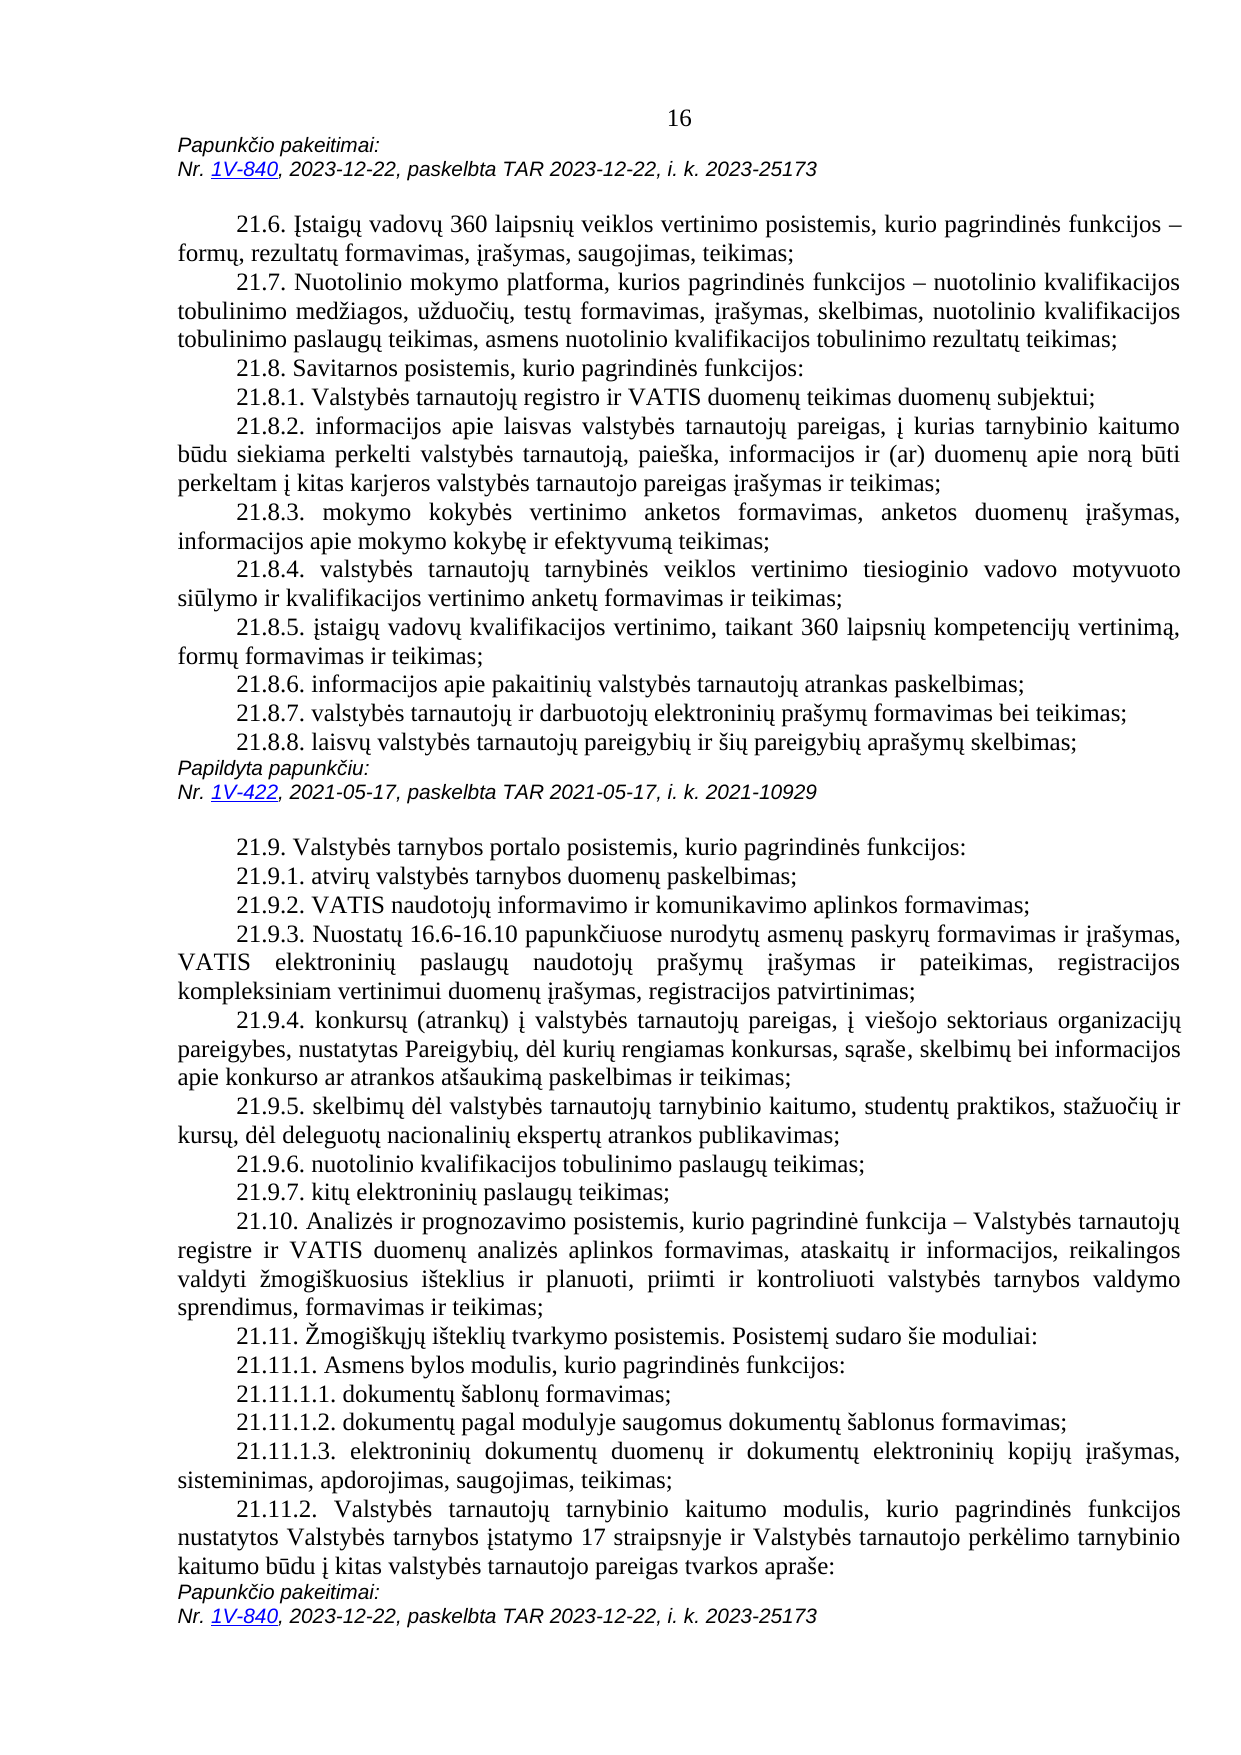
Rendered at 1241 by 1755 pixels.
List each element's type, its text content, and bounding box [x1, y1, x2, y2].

text 21.11.1.3. elektroninių dokumentų duomenų ir dokumentų elektroninių kopijų įrašymas, sisteminimas, apdorojimas, saugojimas, teikimas; [177, 1436, 1181, 1494]
text Papunkčio pakeitimai: [177, 1580, 1181, 1604]
text 21.8.8. laisvų valstybės tarnautojų pareigybių ir šių pareigybių aprašymų skelbimas; [177, 727, 1181, 756]
text 21.8. Savitarnos posistemis, kurio pagrindinės funkcijos: [177, 353, 1181, 382]
text 21.9.4. konkursų (atrankų) į valstybės tarnautojų pareigas, į viešojo sektoriaus organizacijų pareigybes, nustatytas Pareigybių, dėl kurių rengiamas konkursas, sąraše, skelbimų bei informacijos apie konkurso ar atrankos atšaukimą paskelbimas ir teikimas; [177, 1005, 1181, 1091]
text 21.8.4. valstybės tarnautojų tarnybinės veiklos vertinimo tiesioginio vadovo motyvuoto siūlymo ir kvalifikacijos vertinimo anketų formavimas ir teikimas; [177, 554, 1181, 612]
text 21.7. Nuotolinio mokymo platforma, kurios pagrindinės funkcijos ‒ nuotolinio kvalifikacijos tobulinimo medžiagos, užduočių, testų formavimas, įrašymas, skelbimas, nuotolinio kvalifikacijos tobulinimo paslaugų teikimas, asmens nuotolinio kvalifikacijos tobulinimo rezultatų teikimas; [177, 267, 1181, 353]
text 21.9.3. Nuostatų 16.6-16.10 papunkčiuose nurodytų asmenų paskyrų formavimas ir įrašymas, VATIS elektroninių paslaugų naudotojų prašymų įrašymas ir pateikimas, registracijos kompleksiniam vertinimui duomenų įrašymas, registracijos patvirtinimas; [177, 919, 1181, 1005]
text 21.9.1. atvirų valstybės tarnybos duomenų paskelbimas; [177, 861, 1181, 890]
text Papildyta papunkčiu: [177, 756, 1181, 780]
text 21.9. Valstybės tarnybos portalo posistemis, kurio pagrindinės funkcijos: [177, 832, 1181, 861]
text 21.9.7. kitų elektroninių paslaugų teikimas; [177, 1177, 1181, 1206]
text Papunkčio pakeitimai: [177, 133, 1181, 157]
text Nr. 1V-840, 2023-12-22, paskelbta TAR 2023-12-22, i. k. 2023-25173 [177, 157, 1181, 181]
text 21.8.5. įstaigų vadovų kvalifikacijos vertinimo, taikant 360 laipsnių kompetencijų vertinimą, formų formavimas ir teikimas; [177, 612, 1181, 669]
text 21.8.3. mokymo kokybės vertinimo anketos formavimas, anketos duomenų įrašymas, informacijos apie mokymo kokybę ir efektyvumą teikimas; [177, 497, 1181, 554]
text 21.8.7. valstybės tarnautojų ir darbuotojų elektroninių prašymų formavimas bei teikimas; [177, 698, 1181, 727]
text 21.8.2. informacijos apie laisvas valstybės tarnautojų pareigas, į kurias tarnybinio kaitumo būdu siekiama perkelti valstybės tarnautoją, paieška, informacijos ir (ar) duomenų apie norą būti perkeltam į kitas karjeros valstybės tarnautojo pareigas įrašymas ir teikimas; [177, 411, 1181, 497]
text 21.9.2. VATIS naudotojų informavimo ir komunikavimo aplinkos formavimas; [177, 890, 1181, 919]
text 21.11.1. Asmens bylos modulis, kurio pagrindinės funkcijos: [177, 1350, 1181, 1379]
text 21.11.1.1. dokumentų šablonų formavimas; [177, 1379, 1181, 1407]
text Nr. 1V-422, 2021-05-17, paskelbta TAR 2021-05-17, i. k. 2021-10929 [177, 780, 1181, 804]
text 21.8.1. Valstybės tarnautojų registro ir VATIS duomenų teikimas duomenų subjektui; [177, 382, 1181, 411]
text 21.11.1.2. dokumentų pagal modulyje saugomus dokumentų šablonus formavimas; [177, 1407, 1181, 1436]
text 21.9.5. skelbimų dėl valstybės tarnautojų tarnybinio kaitumo, studentų praktikos, stažuočių ir kursų, dėl deleguotų nacionalinių ekspertų atrankos publikavimas; [177, 1091, 1181, 1149]
text 21.9.6. nuotolinio kvalifikacijos tobulinimo paslaugų teikimas; [177, 1149, 1181, 1177]
text 21.11. Žmogiškųjų išteklių tvarkymo posistemis. Posistemį sudaro šie moduliai: [177, 1321, 1181, 1350]
text 21.10. Analizės ir prognozavimo posistemis, kurio pagrindinė funkcija – Valstybės tarnautojų registre ir VATIS duomenų analizės aplinkos formavimas, ataskaitų ir informacijos, reikalingos valdyti žmogiškuosius išteklius ir planuoti, priimti ir kontroliuoti valstybės tarnybos valdymo sprendimus, formavimas ir teikimas; [177, 1206, 1181, 1321]
text Nr. 1V-840, 2023-12-22, paskelbta TAR 2023-12-22, i. k. 2023-25173 [177, 1604, 1181, 1628]
text 21.6. Įstaigų vadovų 360 laipsnių veiklos vertinimo posistemis, kurio pagrindinės funkcijos – formų, rezultatų formavimas, įrašymas, saugojimas, teikimas; [177, 209, 1181, 267]
text 21.8.6. informacijos apie pakaitinių valstybės tarnautojų atrankas paskelbimas; [177, 669, 1181, 698]
text 21.11.2. Valstybės tarnautojų tarnybinio kaitumo modulis, kurio pagrindinės funkcijos nustatytos Valstybės tarnybos įstatymo 17 straipsnyje ir Valstybės tarnautojo perkėlimo tarnybinio kaitumo būdu į kitas valstybės tarnautojo pareigas tvarkos apraše: [177, 1494, 1181, 1580]
